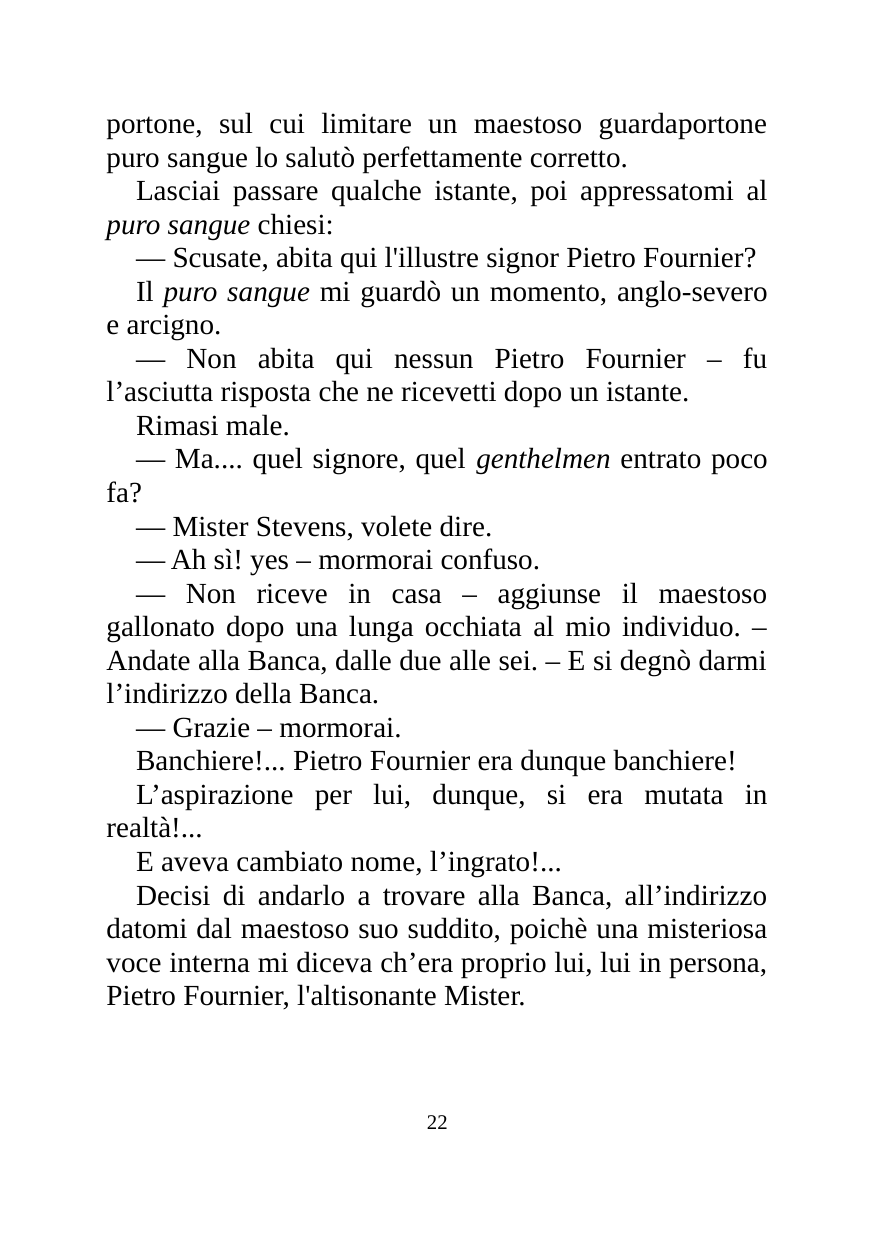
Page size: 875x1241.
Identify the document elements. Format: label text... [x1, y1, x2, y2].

text — Non abita qui nessun Pietro Fournier – fu l’asciutta risposta che ne ricevetti dopo un istante. [106, 341, 768, 408]
text Banchiere!... Pietro Fournier era dunque banchiere! [106, 743, 768, 777]
text — Non riceve in casa – aggiunse il maestoso gallonato dopo una lunga occhiata al mio individuo. – Andate alla Banca, dalle due alle sei. – E si degnò darmi l’indirizzo della Banca. [106, 576, 768, 710]
text portone, sul cui limitare un maestoso guardaportone puro sangue lo salutò perfettamente corretto. [106, 106, 768, 173]
text — Ma.... quel signore, quel genthelmen entrato poco fa? [106, 442, 768, 509]
text — Mister Stevens, volete dire. [106, 509, 768, 542]
text E aveva cambiato nome, l’ingrato!... [106, 844, 768, 878]
text Il puro sangue mi guardò un momento, anglo-severo e arcigno. [106, 274, 768, 341]
text — Scusate, abita qui l'illustre signor Pietro Fournier? [106, 240, 768, 274]
text L’aspirazione per lui, dunque, si era mutata in realtà!... [106, 777, 768, 844]
text Decisi di andarlo a trovare alla Banca, all’indirizzo datomi dal maestoso suo suddito, poichè una misteriosa voce interna mi diceva ch’era proprio lui, lui in persona, Pietro Fournier, l'altisonante Mister. [106, 878, 768, 1012]
text — Grazie – mormorai. [106, 710, 768, 743]
text Rimasi male. [106, 408, 768, 442]
text Lasciai passare qualche istante, poi appressatomi al puro sangue chiesi: [106, 173, 768, 240]
text — Ah sì! yes – mormorai confuso. [106, 542, 768, 576]
